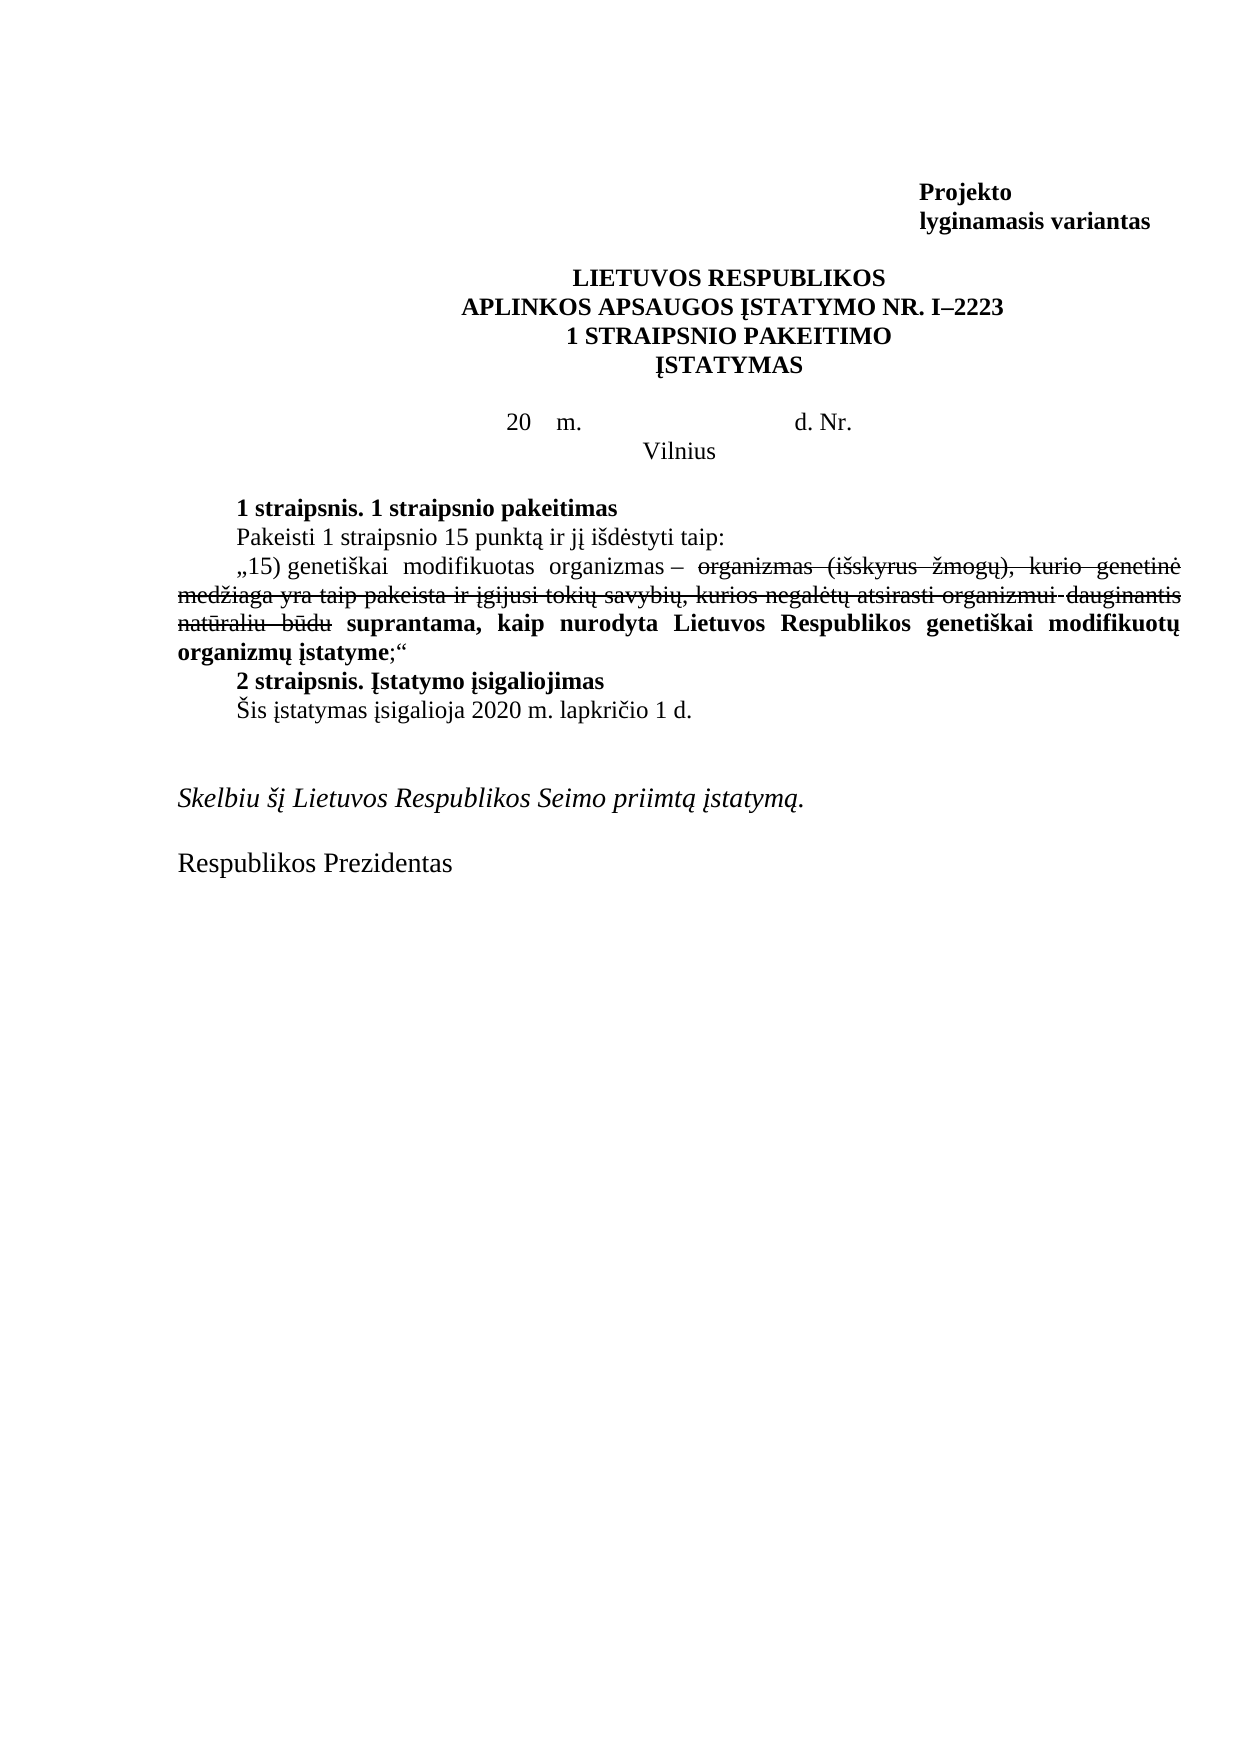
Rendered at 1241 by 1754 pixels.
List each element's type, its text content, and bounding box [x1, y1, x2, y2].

text lyginamasis variantas [177, 206, 1181, 235]
text 20 m. d. Nr. [177, 407, 1181, 436]
text LIETUVOS RESPUBLIKOS [277, 263, 1181, 292]
text ĮSTATYMAS [277, 350, 1181, 378]
text Skelbiu šį Lietuvos Respublikos Seimo priimtą įstatymą. [177, 781, 1181, 813]
text „15) genetiškai modifikuotas organizmas – organizmas (išskyrus žmogų), kurio genetinė medžiaga yra taip pakeista ir įgijusi tokių savybių, kurios negalėtų atsirasti organizmui dauginantis natūraliu būdu suprantama, kaip nurodyta Lietuvos Respublikos genetiškai modifikuotų organizmų įstatyme;“ [177, 551, 1181, 666]
text Vilnius [177, 436, 1181, 465]
text 2 straipsnis. Įstatymo įsigaliojimas [177, 666, 1181, 695]
text 1 straipsnis. 1 straipsnio pakeitimas [177, 493, 1181, 522]
list Pakeisti 1 straipsnio 15 punktą ir jį išdėstyti taip: [236, 522, 1181, 551]
text Respublikos Prezidentas [177, 846, 1181, 878]
text 1 STRAIPSNIO PAKEITIMO [277, 321, 1181, 350]
text APLINKOS APSAUGOS ĮSTATYMO NR. I–2223 [277, 292, 1181, 321]
text Projekto [177, 177, 1181, 206]
text Šis įstatymas įsigalioja 2020 m. lapkričio 1 d. [177, 695, 1181, 723]
